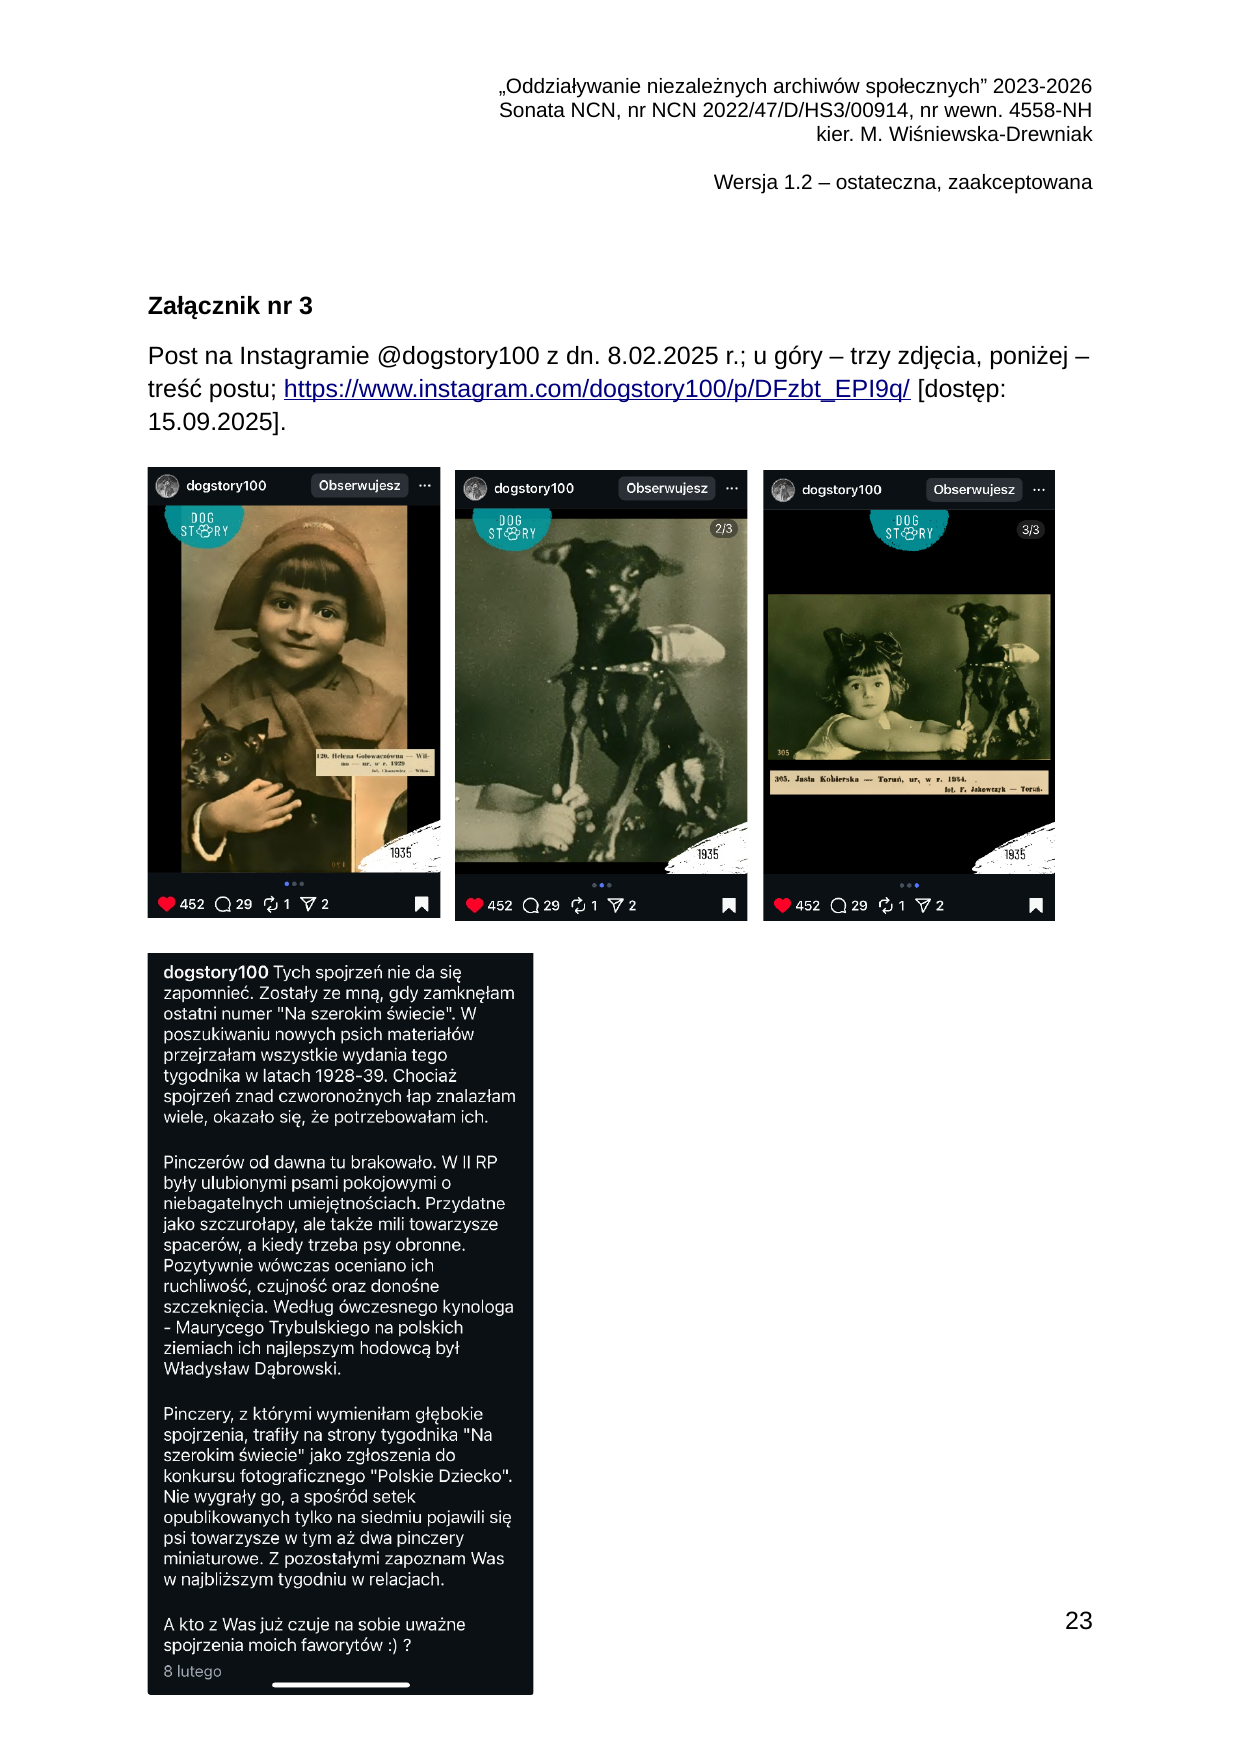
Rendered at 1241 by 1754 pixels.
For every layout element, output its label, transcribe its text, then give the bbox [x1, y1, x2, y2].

text Post na Instagramie @dogstory100 z dn. 8.02.2025 r.; u góry – trzy zdjęcia, poniżej – treść postu; https://www.instagram.com/dogstory100/p/DFzbt_EPI9q/ [dostęp: 15.09.2025]. [148, 341, 1093, 436]
text Załącznik nr 3 [148, 291, 1093, 320]
